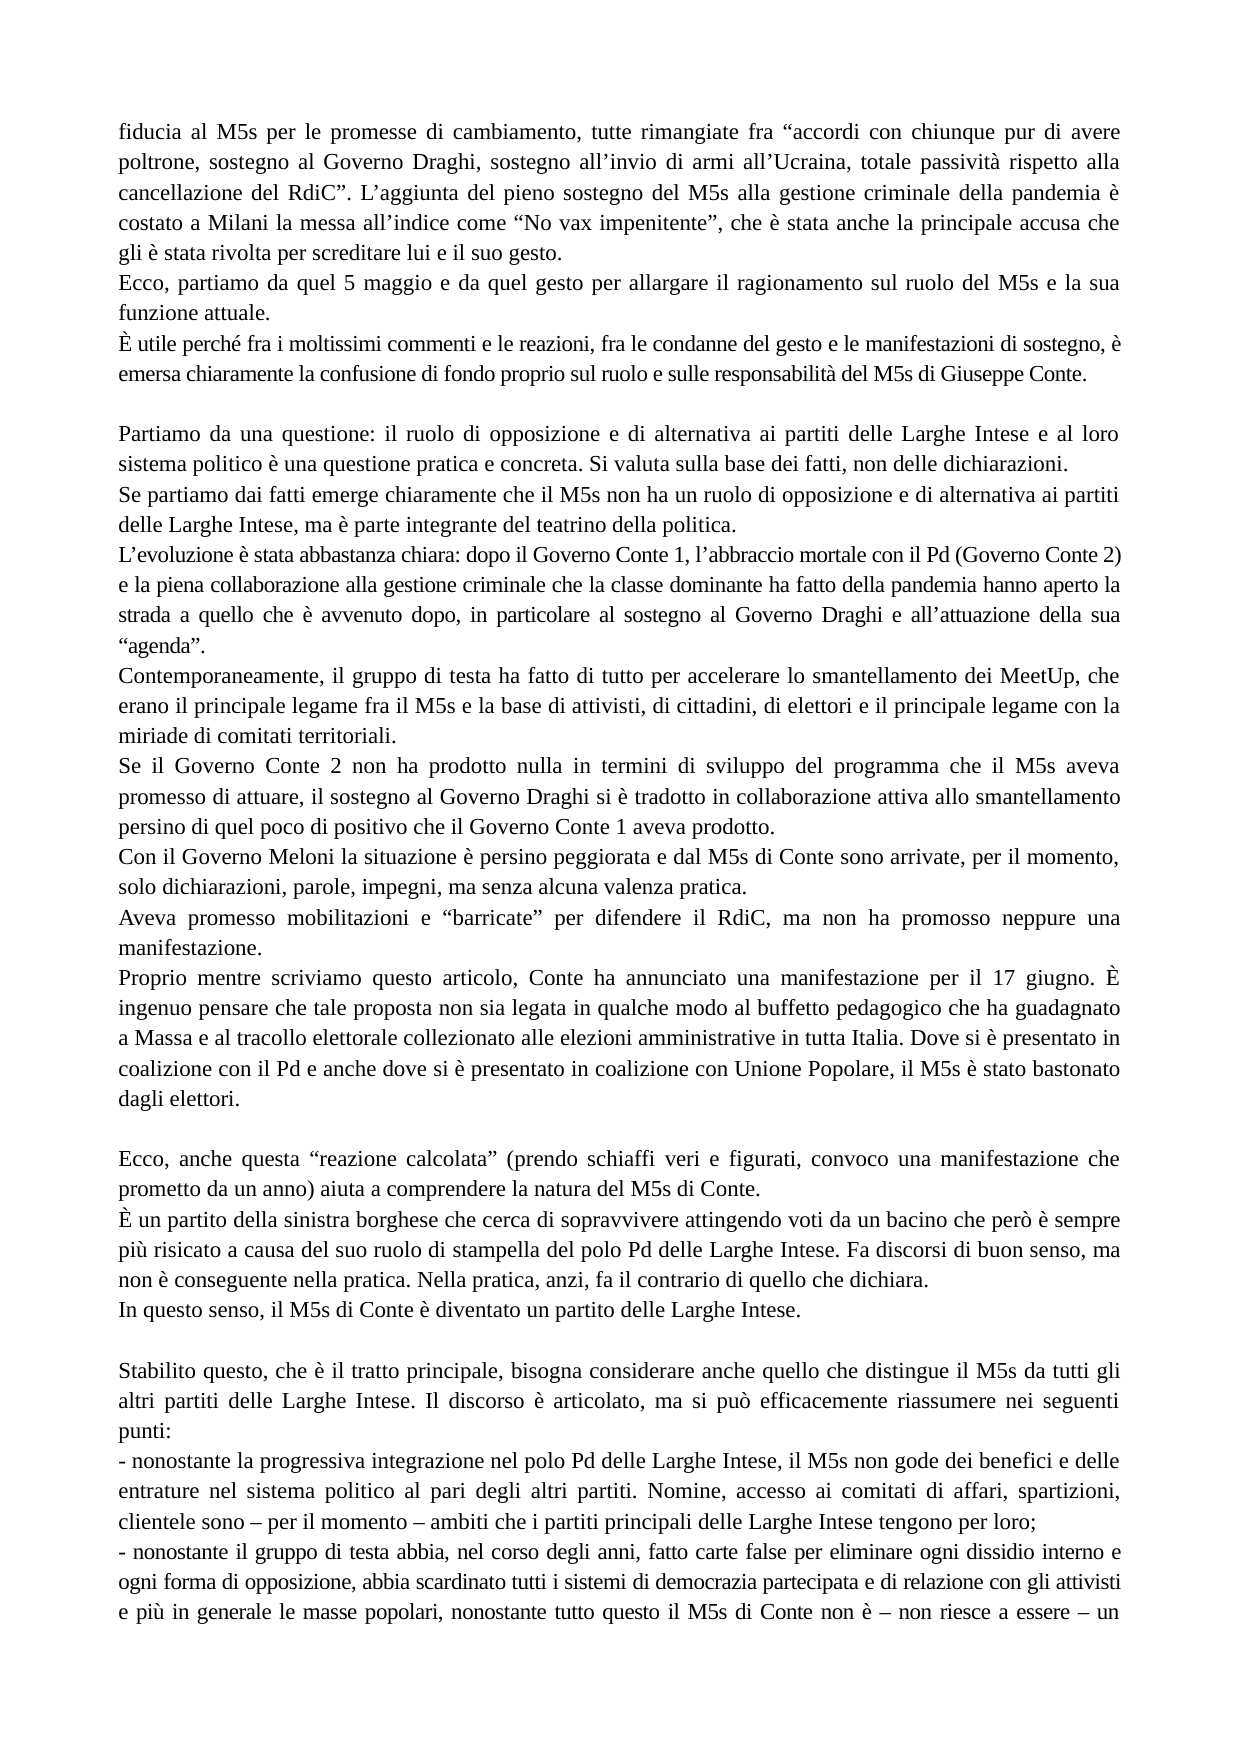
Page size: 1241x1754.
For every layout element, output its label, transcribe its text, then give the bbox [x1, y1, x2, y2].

text Contemporaneamente, il gruppo di testa ha fatto di tutto per accelerare lo smantellamento dei MeetUp, che erano il principale legame fra il M5s e la base di attivisti, di cittadini, di elettori e il principale legame con la miriade di comitati territoriali. [118, 662, 1122, 749]
text Ecco, partiamo da quel 5 maggio e da quel gesto per allargare il ragionamento sul ruolo del M5s e la sua funzione attuale. [118, 269, 1122, 326]
text - nonostante la progressiva integrazione nel polo Pd delle Larghe Intese, il M5s non gode dei benefici e delle entrature nel sistema politico al pari degli altri partiti. Nomine, accesso ai comitati di affari, spartizioni, clientele sono – per il momento – ambiti che i partiti principali delle Larghe Intese tengono per loro; [118, 1447, 1122, 1534]
text È utile perché fra i moltissimi commenti e le reazioni, fra le condanne del gesto e le manifestazioni di sostegno, è emersa chiaramente la confusione di fondo proprio sul ruolo e sulle responsabilità del M5s di Giuseppe Conte. [118, 329, 1122, 386]
text È un partito della sinistra borghese che cerca di sopravvivere attingendo voti da un bacino che però è sempre più risicato a causa del suo ruolo di stampella del polo Pd delle Larghe Intese. Fa discorsi di buon senso, ma non è conseguente nella pratica. Nella pratica, anzi, fa il contrario di quello che dichiara. [118, 1206, 1122, 1292]
text fiducia al M5s per le promesse di cambiamento, tutte rimangiate fra “accordi con chiunque pur di avere poltrone, sostegno al Governo Draghi, sostegno all’invio di armi all’Ucraina, totale passività rispetto alla cancellazione del RdiC”. L’aggiunta del pieno sostegno del M5s alla gestione criminale della pandemia è costato a Milani la messa all’indice come “No vax impenitente”, che è stata anche la principale accusa che gli è stata rivolta per screditare lui e il suo gesto. [118, 118, 1122, 265]
text In questo senso, il M5s di Conte è diventato un partito delle Larghe Intese. [118, 1296, 1122, 1323]
text Partiamo da una questione: il ruolo di opposizione e di alternativa ai partiti delle Larghe Intese e al loro sistema politico è una questione pratica e concreta. Si valuta sulla base dei fatti, non delle dichiarazioni. [118, 420, 1122, 477]
text Con il Governo Meloni la situazione è persino peggiorata e dal M5s di Conte sono arrivate, per il momento, solo dichiarazioni, parole, impegni, ma senza alcuna valenza pratica. [118, 843, 1122, 900]
text L’evoluzione è stata abbastanza chiara: dopo il Governo Conte 1, l’abbraccio mortale con il Pd (Governo Conte 2) e la piena collaborazione alla gestione criminale che la classe dominante ha fatto della pandemia hanno aperto la strada a quello che è avvenuto dopo, in particolare al sostegno al Governo Draghi e all’attuazione della sua “agenda”. [118, 541, 1122, 658]
text Ecco, anche questa “reazione calcolata” (prendo schiaffi veri e figurati, convoco una manifestazione che prometto da un anno) aiuta a comprendere la natura del M5s di Conte. [118, 1145, 1122, 1202]
text Stabilito questo, che è il tratto principale, bisogna considerare anche quello che distingue il M5s da tutti gli altri partiti delle Larghe Intese. Il discorso è articolato, ma si può efficacemente riassumere nei seguenti punti: [118, 1357, 1122, 1443]
text - nonostante il gruppo di testa abbia, nel corso degli anni, fatto carte false per eliminare ogni dissidio interno e ogni forma di opposizione, abbia scardinato tutti i sistemi di democrazia partecipata e di relazione con gli attivisti e più in generale le masse popolari, nonostante tutto questo il M5s di Conte non è – non riesce a essere – un [118, 1538, 1122, 1625]
text Aveva promesso mobilitazioni e “barricate” per difendere il RdiC, ma non ha promosso neppure una manifestazione. [118, 903, 1122, 960]
text Se il Governo Conte 2 non ha prodotto nulla in termini di sviluppo del programma che il M5s aveva promesso di attuare, il sostegno al Governo Draghi si è tradotto in collaborazione attiva allo smantellamento persino di quel poco di positivo che il Governo Conte 1 aveva prodotto. [118, 752, 1122, 839]
text Se partiamo dai fatti emerge chiaramente che il M5s non ha un ruolo di opposizione e di alternativa ai partiti delle Larghe Intese, ma è parte integrante del teatrino della politica. [118, 481, 1122, 537]
text Proprio mentre scriviamo questo articolo, Conte ha annunciato una manifestazione per il 17 giugno. È ingenuo pensare che tale proposta non sia legata in qualche modo al buffetto pedagogico che ha guadagnato a Massa e al tracollo elettorale collezionato alle elezioni amministrative in tutta Italia. Dove si è presentato in coalizione con il Pd e anche dove si è presentato in coalizione con Unione Popolare, il M5s è stato bastonato dagli elettori. [118, 964, 1122, 1111]
